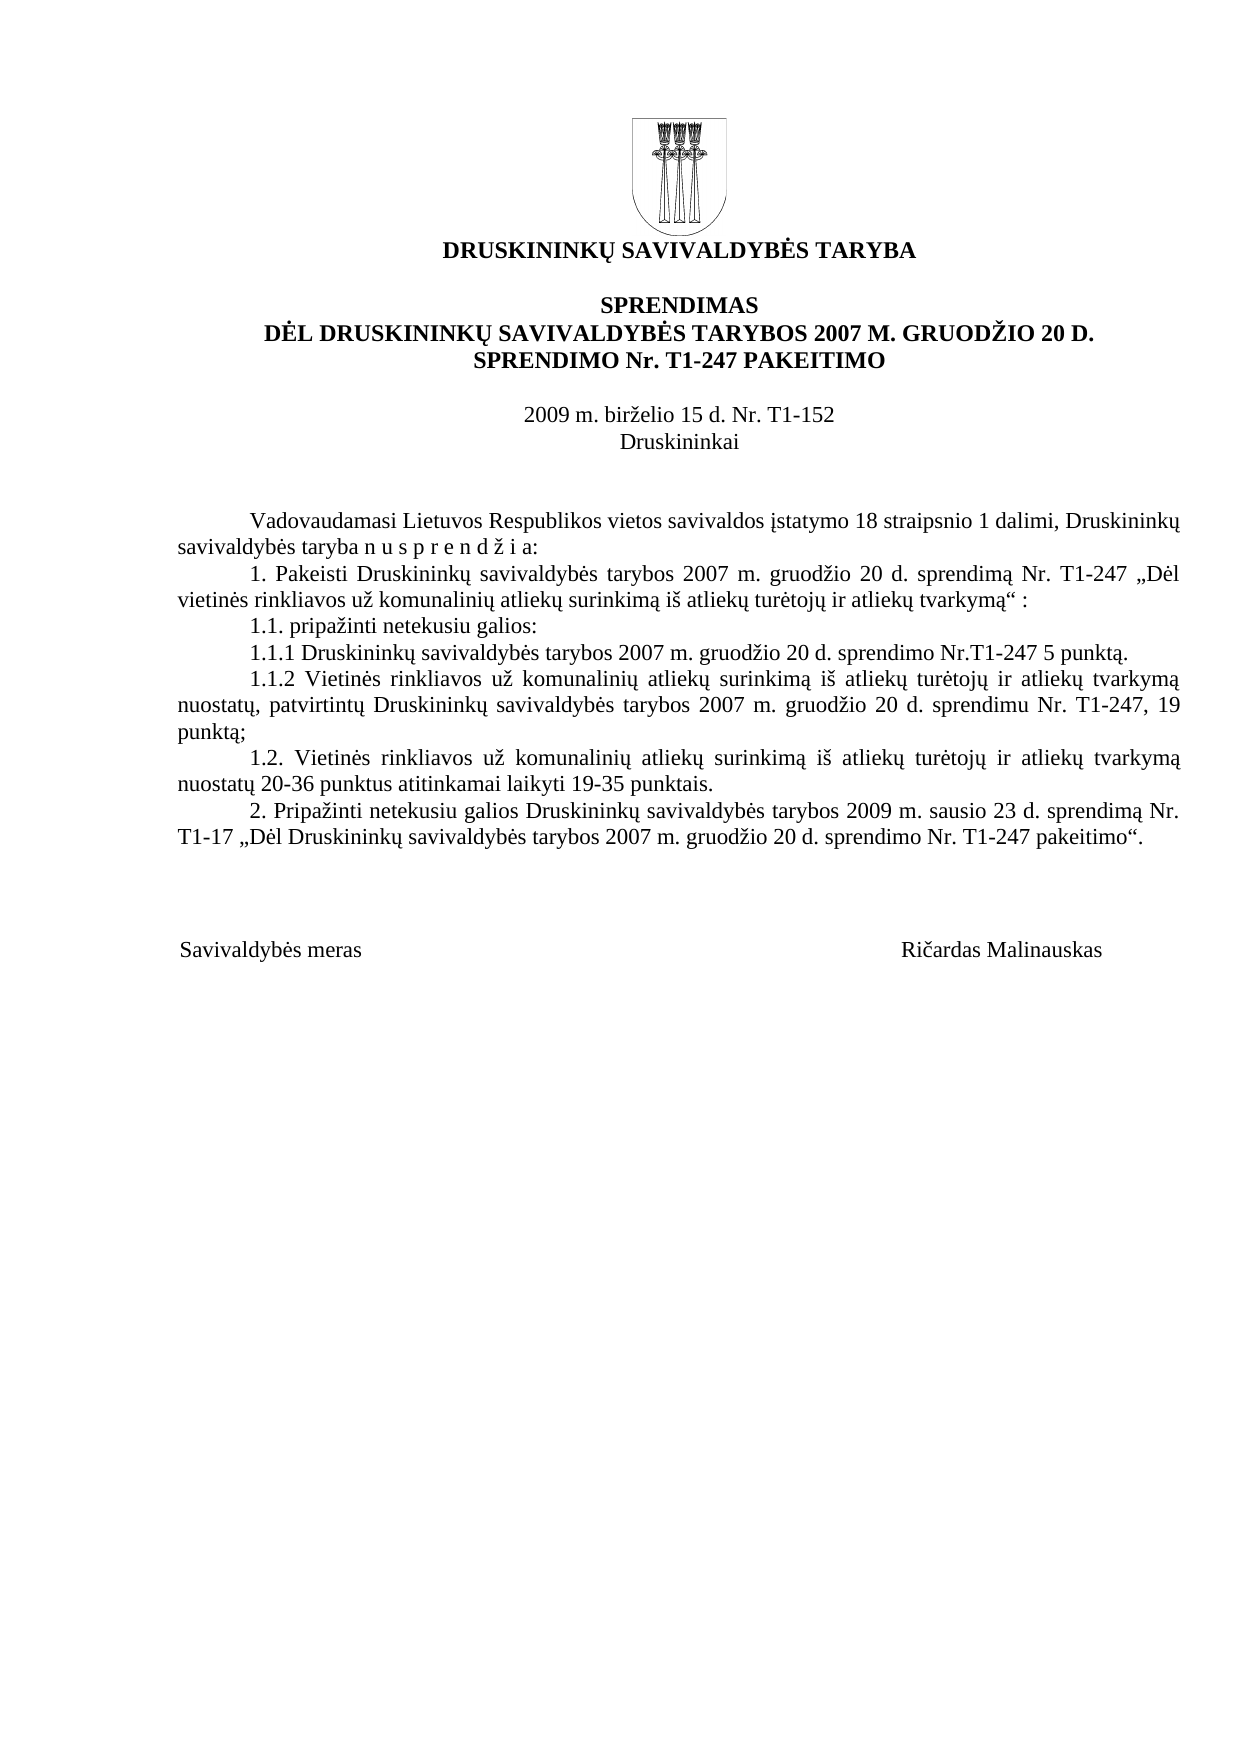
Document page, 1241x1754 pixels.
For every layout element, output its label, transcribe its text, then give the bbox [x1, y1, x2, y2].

text 1.1. pripažinti netekusiu galios: [177, 612, 1181, 639]
text 1. Pakeisti Druskininkų savivaldybės tarybos 2007 m. gruodžio 20 d. sprendimą Nr. T1-247 „Dėl vietinės rinkliavos už komunalinių atliekų surinkimą iš atliekų turėtojų ir atliekų tvarkymą“ : [177, 560, 1181, 612]
text DRUSKININKŲ SAVIVALDYBĖS TARYBA [177, 236, 1181, 263]
text 1.2. Vietinės rinkliavos už komunalinių atliekų surinkimą iš atliekų turėtojų ir atliekų tvarkymą nuostatų 20-36 punktus atitinkamai laikyti 19-35 punktais. [177, 744, 1181, 797]
text Druskininkai [177, 428, 1181, 454]
text Vadovaudamasi Lietuvos Respublikos vietos savivaldos įstatymo 18 straipsnio 1 dalimi, Druskininkų savivaldybės taryba n u s p r e n d ž i a: [177, 507, 1181, 560]
text DĖL DRUSKININKŲ SAVIVALDYBĖS TARYBOS 2007 M. GRUODŽIO 20 D. [177, 319, 1181, 346]
text SPRENDIMO Nr. T1-247 PAKEITIMO [177, 346, 1181, 374]
text 1.1.1 Druskininkų savivaldybės tarybos 2007 m. gruodžio 20 d. sprendimo Nr.T1-247 5 punktą. [177, 639, 1181, 665]
text Savivaldybės meras Ričardas Malinauskas [179, 936, 1181, 962]
text 2. Pripažinti netekusiu galios Druskininkų savivaldybės tarybos 2009 m. sausio 23 d. sprendimą Nr. T1-17 „Dėl Druskininkų savivaldybės tarybos 2007 m. gruodžio 20 d. sprendimo Nr. T1-247 pakeitimo“. [177, 797, 1181, 849]
text SPRENDIMAS [177, 291, 1181, 319]
text 1.1.2 Vietinės rinkliavos už komunalinių atliekų surinkimą iš atliekų turėtojų ir atliekų tvarkymą nuostatų, patvirtintų Druskininkų savivaldybės tarybos 2007 m. gruodžio 20 d. sprendimu Nr. T1-247, 19 punktą; [177, 665, 1181, 744]
text 2009 m. birželio 15 d. Nr. T1-152 [177, 402, 1181, 428]
